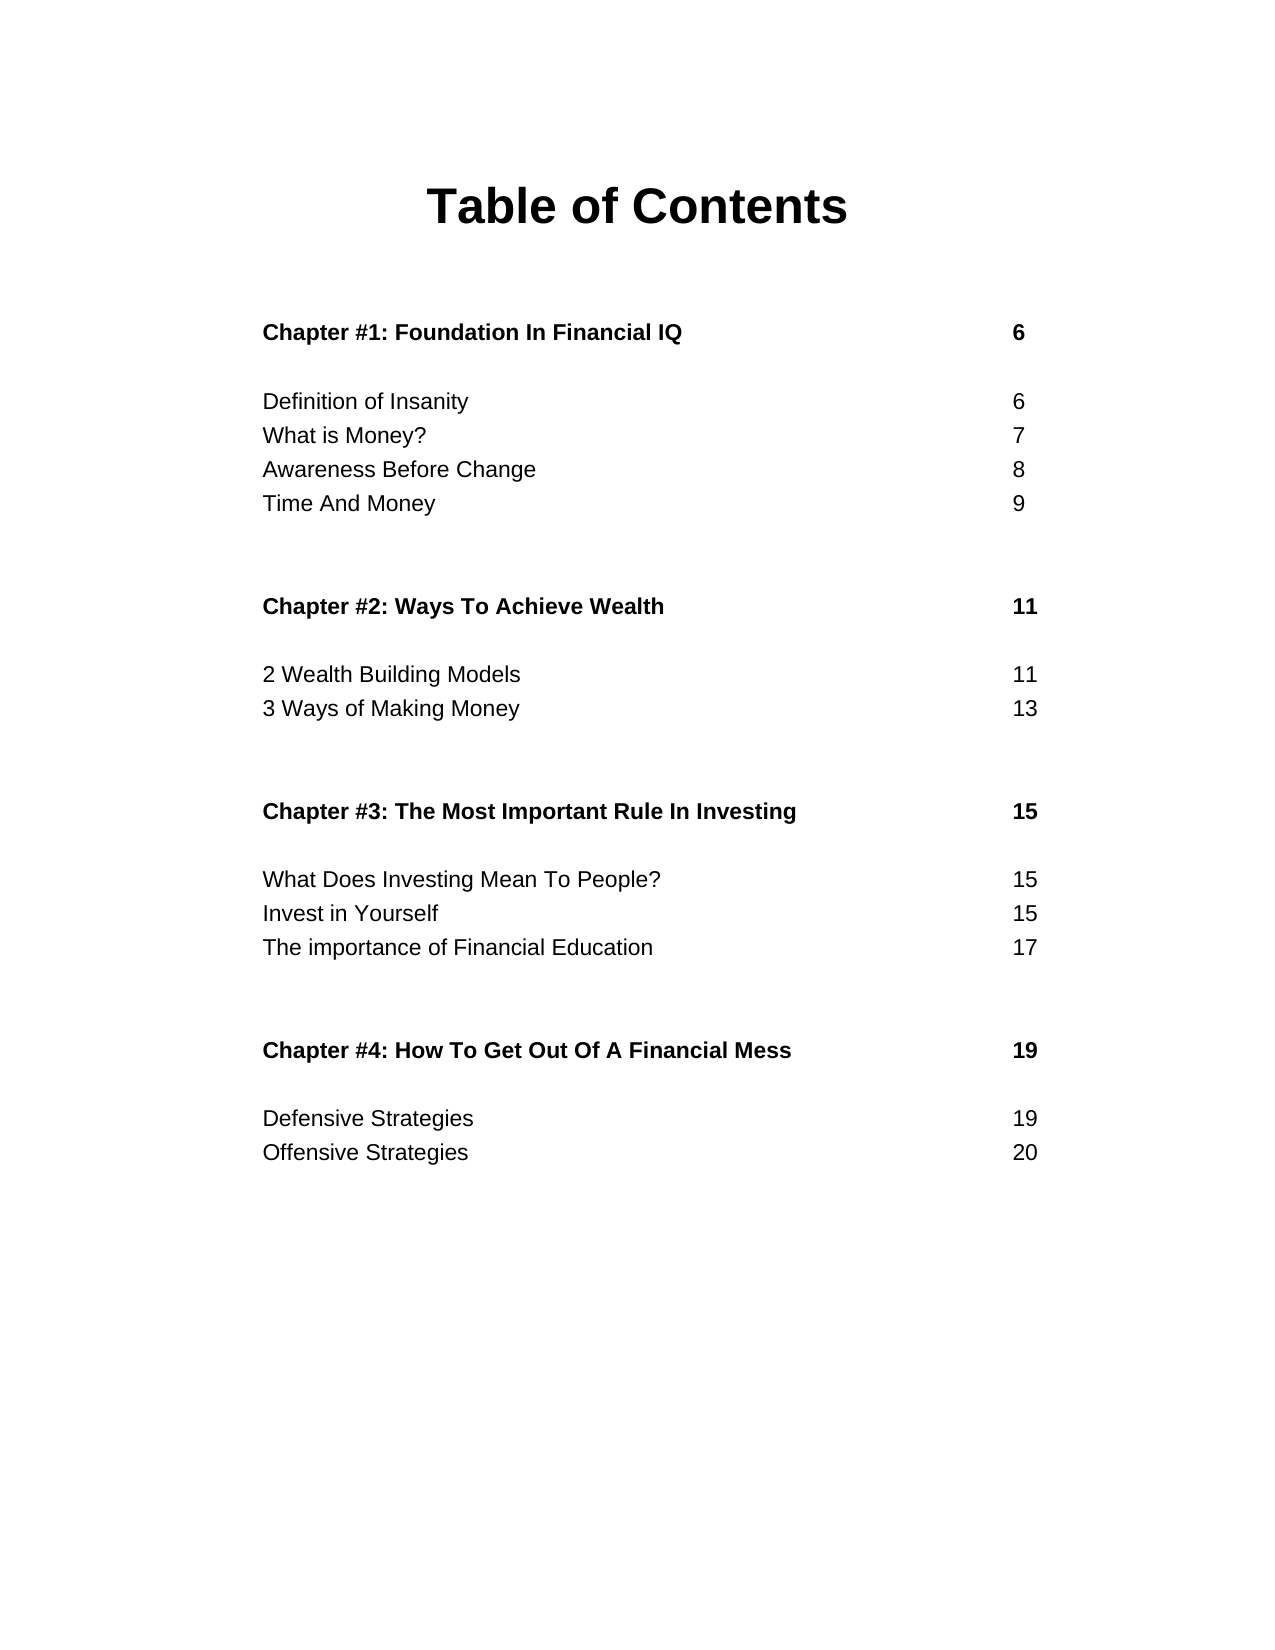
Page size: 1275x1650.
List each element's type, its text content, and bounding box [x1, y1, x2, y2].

text Time And Money 9 [262, 490, 1088, 517]
text Invest in Yourself 15 [262, 900, 1088, 927]
subtitle Table of Contents [187, 176, 1088, 234]
text Chapter #4: How To Get Out Of A Financial Mess 19 [262, 1037, 1088, 1063]
text The importance of Financial Education 17 [262, 934, 1088, 961]
text 3 Ways of Making Money 13 [262, 695, 1088, 722]
text Awareness Before Change 8 [262, 456, 1088, 482]
text Chapter #3: The Most Important Rule In Investing 15 [262, 798, 1088, 824]
text Chapter #2: Ways To Achieve Wealth 11 [262, 593, 1088, 619]
text What is Money? 7 [262, 422, 1088, 448]
text Offensive Strategies 20 [262, 1139, 1088, 1166]
text Definition of Insanity 6 [262, 388, 1088, 414]
text What Does Investing Mean To People? 15 [262, 866, 1088, 892]
text 2 Wealth Building Models 11 [262, 661, 1088, 687]
text Chapter #1: Foundation In Financial IQ 6 [262, 319, 1088, 346]
text Defensive Strategies 19 [262, 1105, 1088, 1132]
